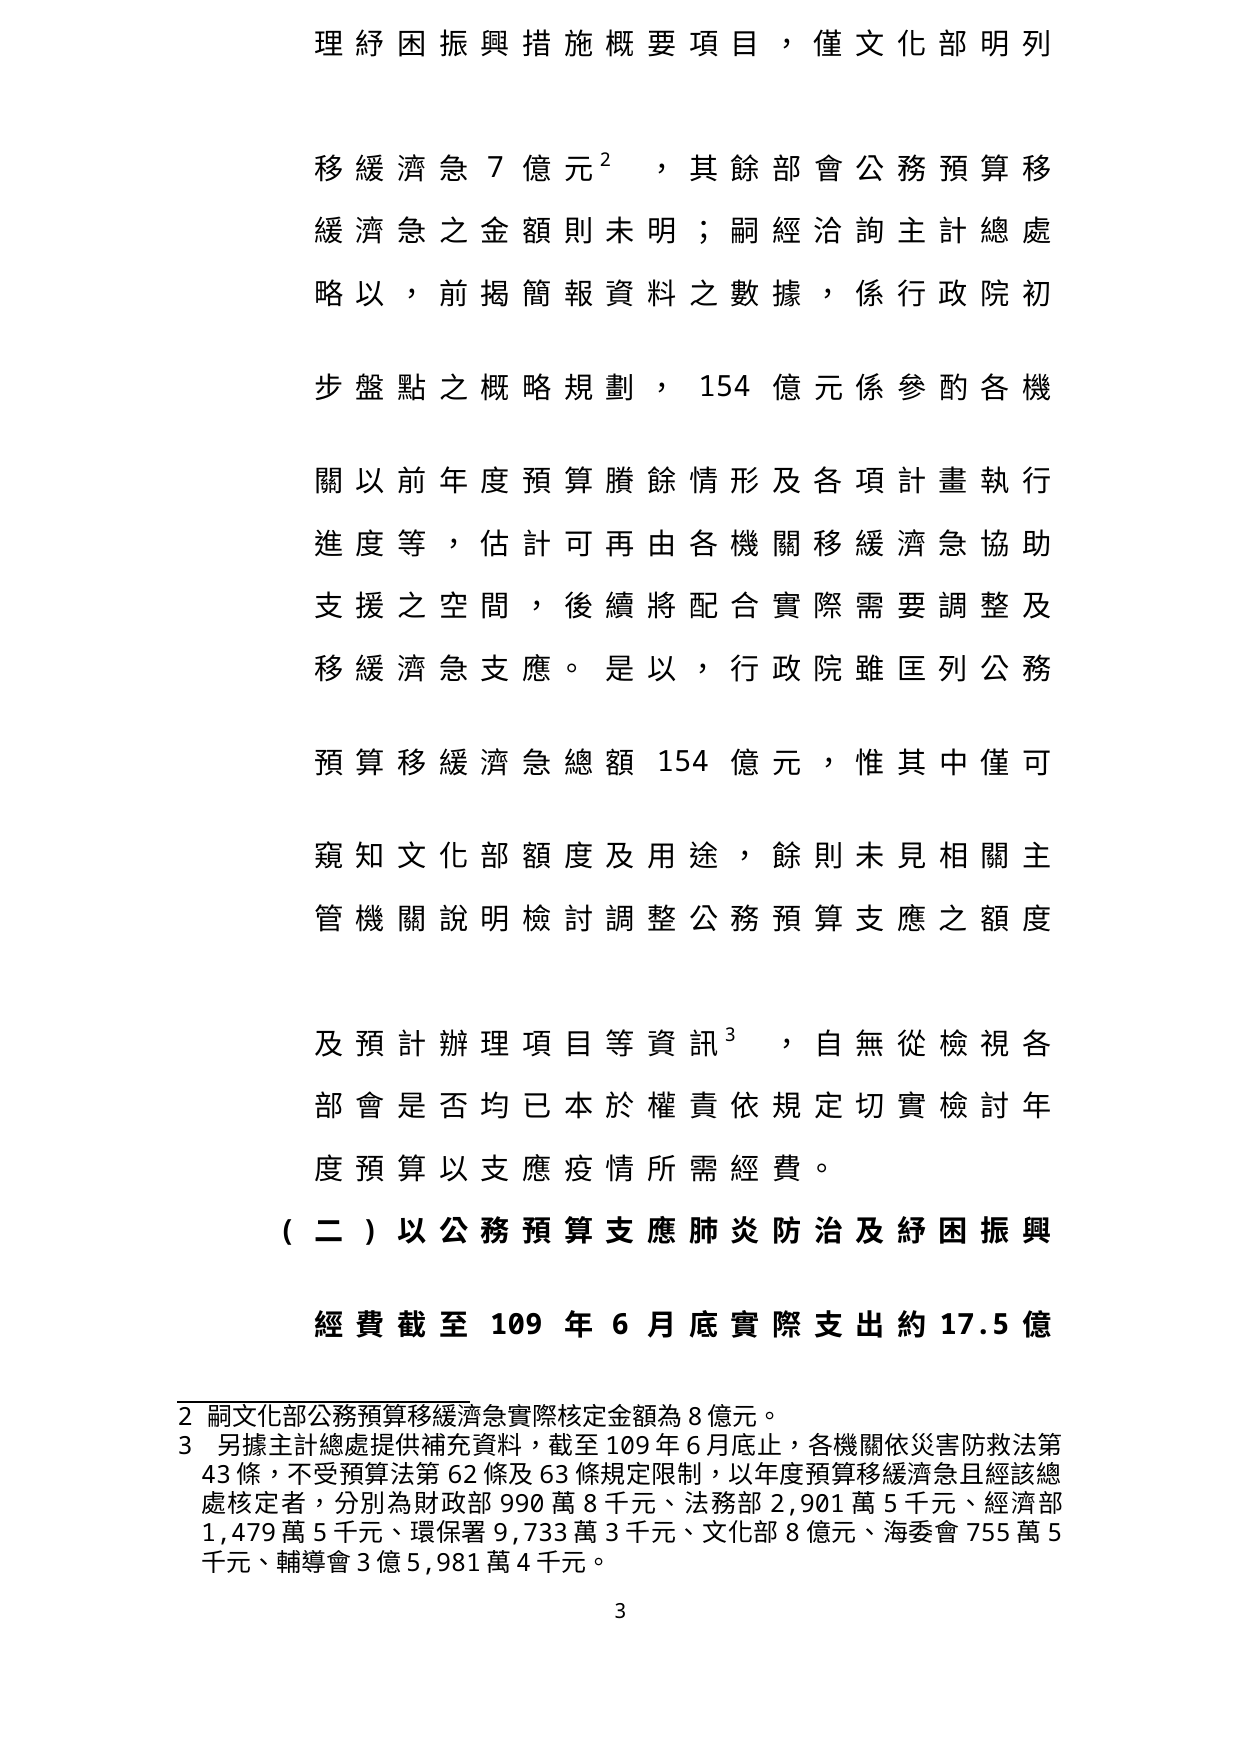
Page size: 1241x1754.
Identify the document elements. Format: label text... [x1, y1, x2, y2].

text (二)以公務預算支應肺炎防治及紓困振興經費截至109年6月底實際支出約17.5億 [242, 1187, 1058, 1375]
text 理紓困振興措施概要項目，僅文化部明列移緩濟急7億元，其餘部會公務預算移緩濟急之金額則未明；嗣經洽詢主計總處略以，前揭簡報資料之數據，係行政院初步盤點之概略規劃，154億元係參酌各機關以前年度預算賸餘情形及各項計畫執行進度等，估計可再由各機關移緩濟急協助支援之空間，後續將配合實際需要調整及移緩濟急支應。是以，行政院雖匡列公務預算移緩濟急總額154億元，惟其中僅可窺知文化部額度及用途，餘則未見相關主管機關說明檢討調整公務預算支應之額度及預計辦理項目等資訊，自無從檢視各部會是否均已本於權責依規定切實檢討年度預算以支應疫情所需經費。 [271, 0, 1058, 1187]
text 嗣文化部公務預算移緩濟急實際核定金額為8億元。 [177, 1402, 1063, 1431]
text 另據主計總處提供補充資料，截至109年6月底止，各機關依災害防救法第43條，不受預算法第62條及63條規定限制，以年度預算移緩濟急且經該總處核定者，分別為財政部990萬8千元、法務部2,901萬5千元、經濟部1,479萬5千元、環保署9,733萬3千元、文化部8億元、海委會755萬5千元、輔導會3億5,981萬4千元。 [177, 1431, 1063, 1577]
